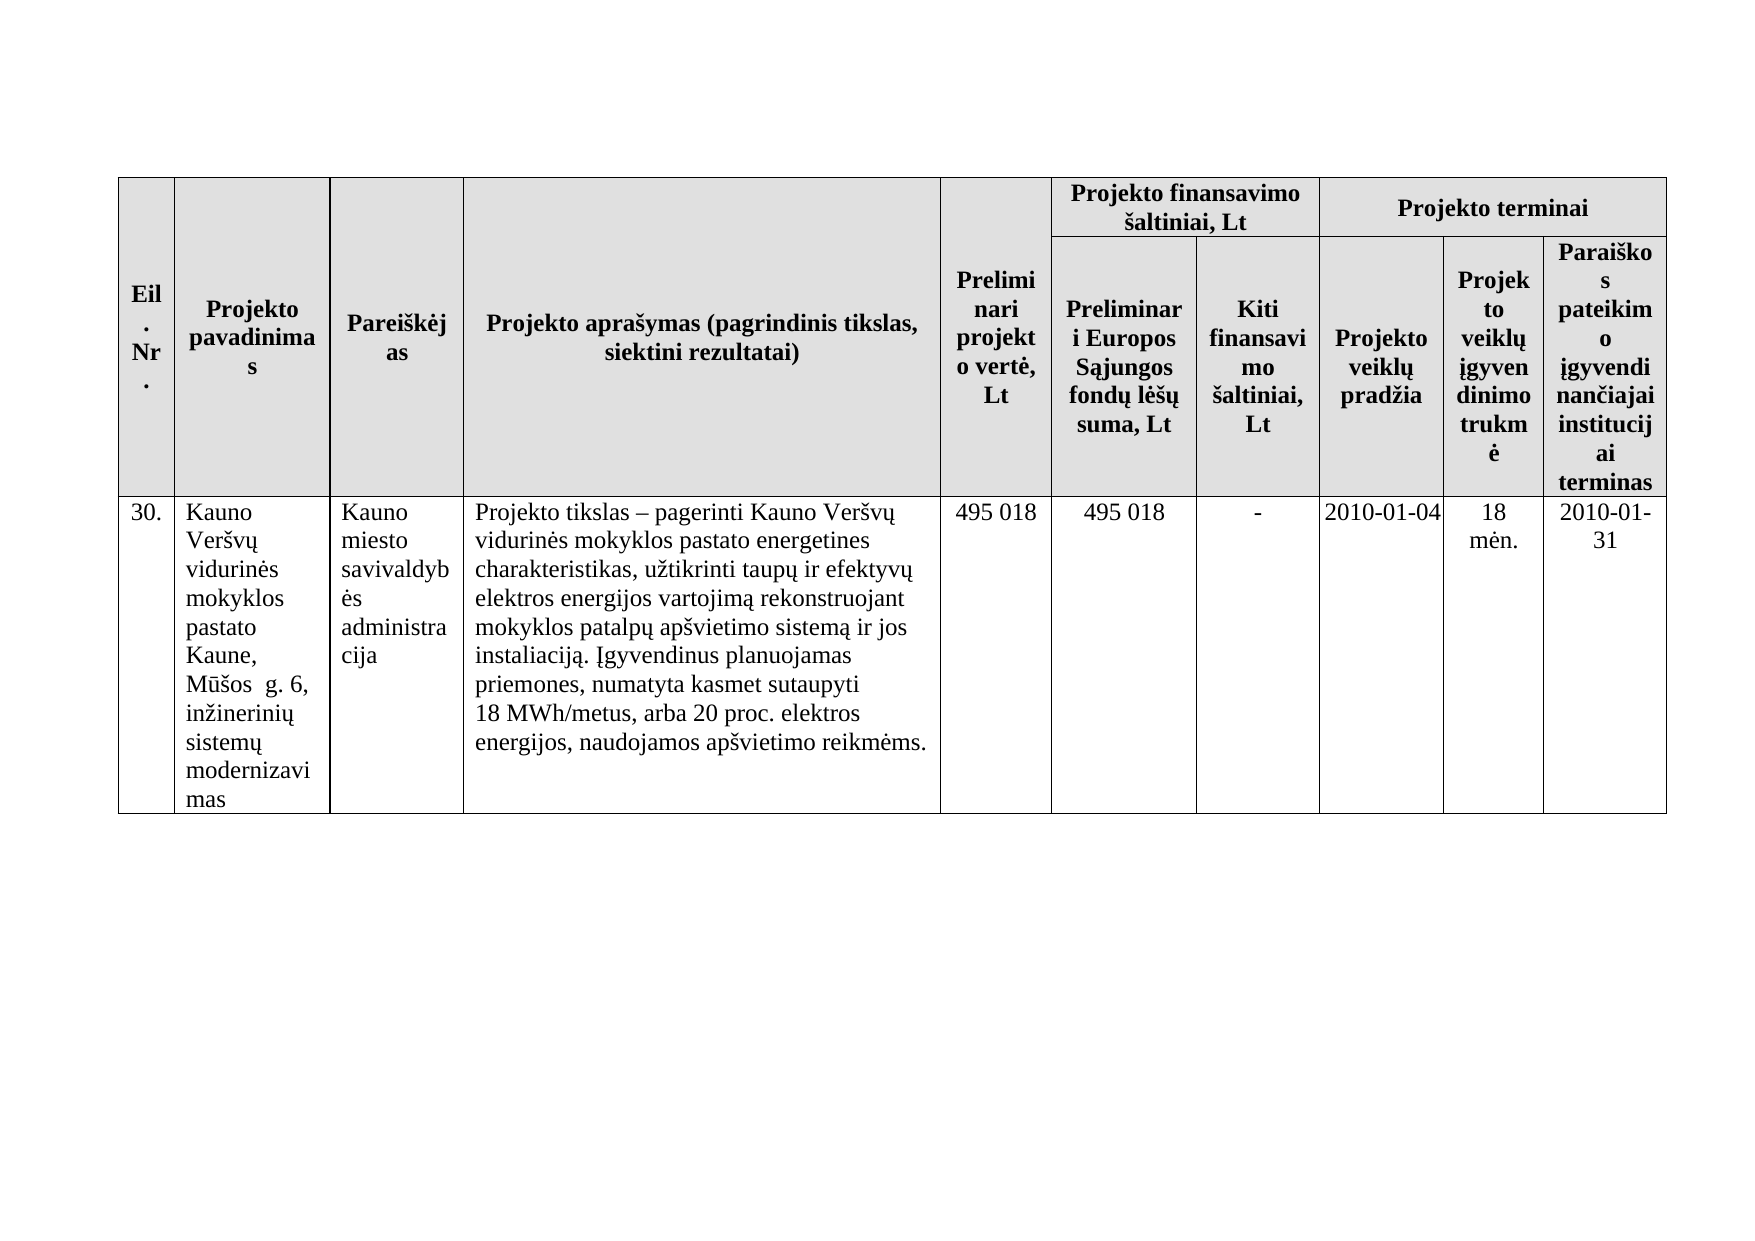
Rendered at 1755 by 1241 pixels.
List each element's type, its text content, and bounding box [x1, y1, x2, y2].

table_cell 18 mėn. [1444, 497, 1543, 813]
table_cell Kauno miesto savivaldybės administracija [331, 497, 463, 813]
table_header Preliminari projekto vertė, Lt [941, 178, 1051, 496]
table_cell Kiti finansavimo šaltiniai, Lt [1197, 237, 1319, 496]
table_cell Projekto veiklų pradžia [1320, 237, 1443, 496]
table_header Projekto terminai [1320, 178, 1666, 236]
table_cell 2010-01-04 [1320, 497, 1443, 813]
table_header Pareiškėjas [331, 178, 463, 496]
table_header Projekto pavadinimas [175, 178, 329, 496]
table_cell - [1197, 497, 1319, 813]
table_cell Paraiškos pateikimo įgyvendinančiajai institucijai terminas [1544, 237, 1666, 496]
table_cell Projekto tikslas – pagerinti Kauno Veršvų vidurinės mokyklos pastato energetines charakteristikas, užtikrinti taupų ir efektyvų elektros energijos vartojimą rekonstruojant mokyklos patalpų apšvietimo sistemą ir jos instaliaciją. Įgyvendinus planuojamas priemones, numatyta kasmet sutaupyti 18 MWh/metus, arba 20 proc. elektros energijos, naudojamos apšvietimo reikmėms. [464, 497, 940, 813]
table_header Projekto aprašymas (pagrindinis tikslas, siektini rezultatai) [464, 178, 940, 496]
table_cell 495 018 [1052, 497, 1196, 813]
table_cell Kauno Veršvų vidurinės mokyklos pastato Kaune, Mūšos g. 6, inžinerinių sistemų modernizavimas [175, 497, 329, 813]
table_cell Projekto veiklų įgyvendinimo trukmė [1444, 237, 1543, 496]
table_cell Preliminari Europos Sąjungos fondų lėšų suma, Lt [1052, 237, 1196, 496]
table_header Projekto finansavimo šaltiniai, Lt [1052, 178, 1319, 236]
table_cell 30. [119, 497, 174, 813]
table_cell 2010-01-31 [1544, 497, 1666, 813]
table_header Eil. Nr. [119, 178, 174, 496]
table_cell 495 018 [941, 497, 1051, 813]
